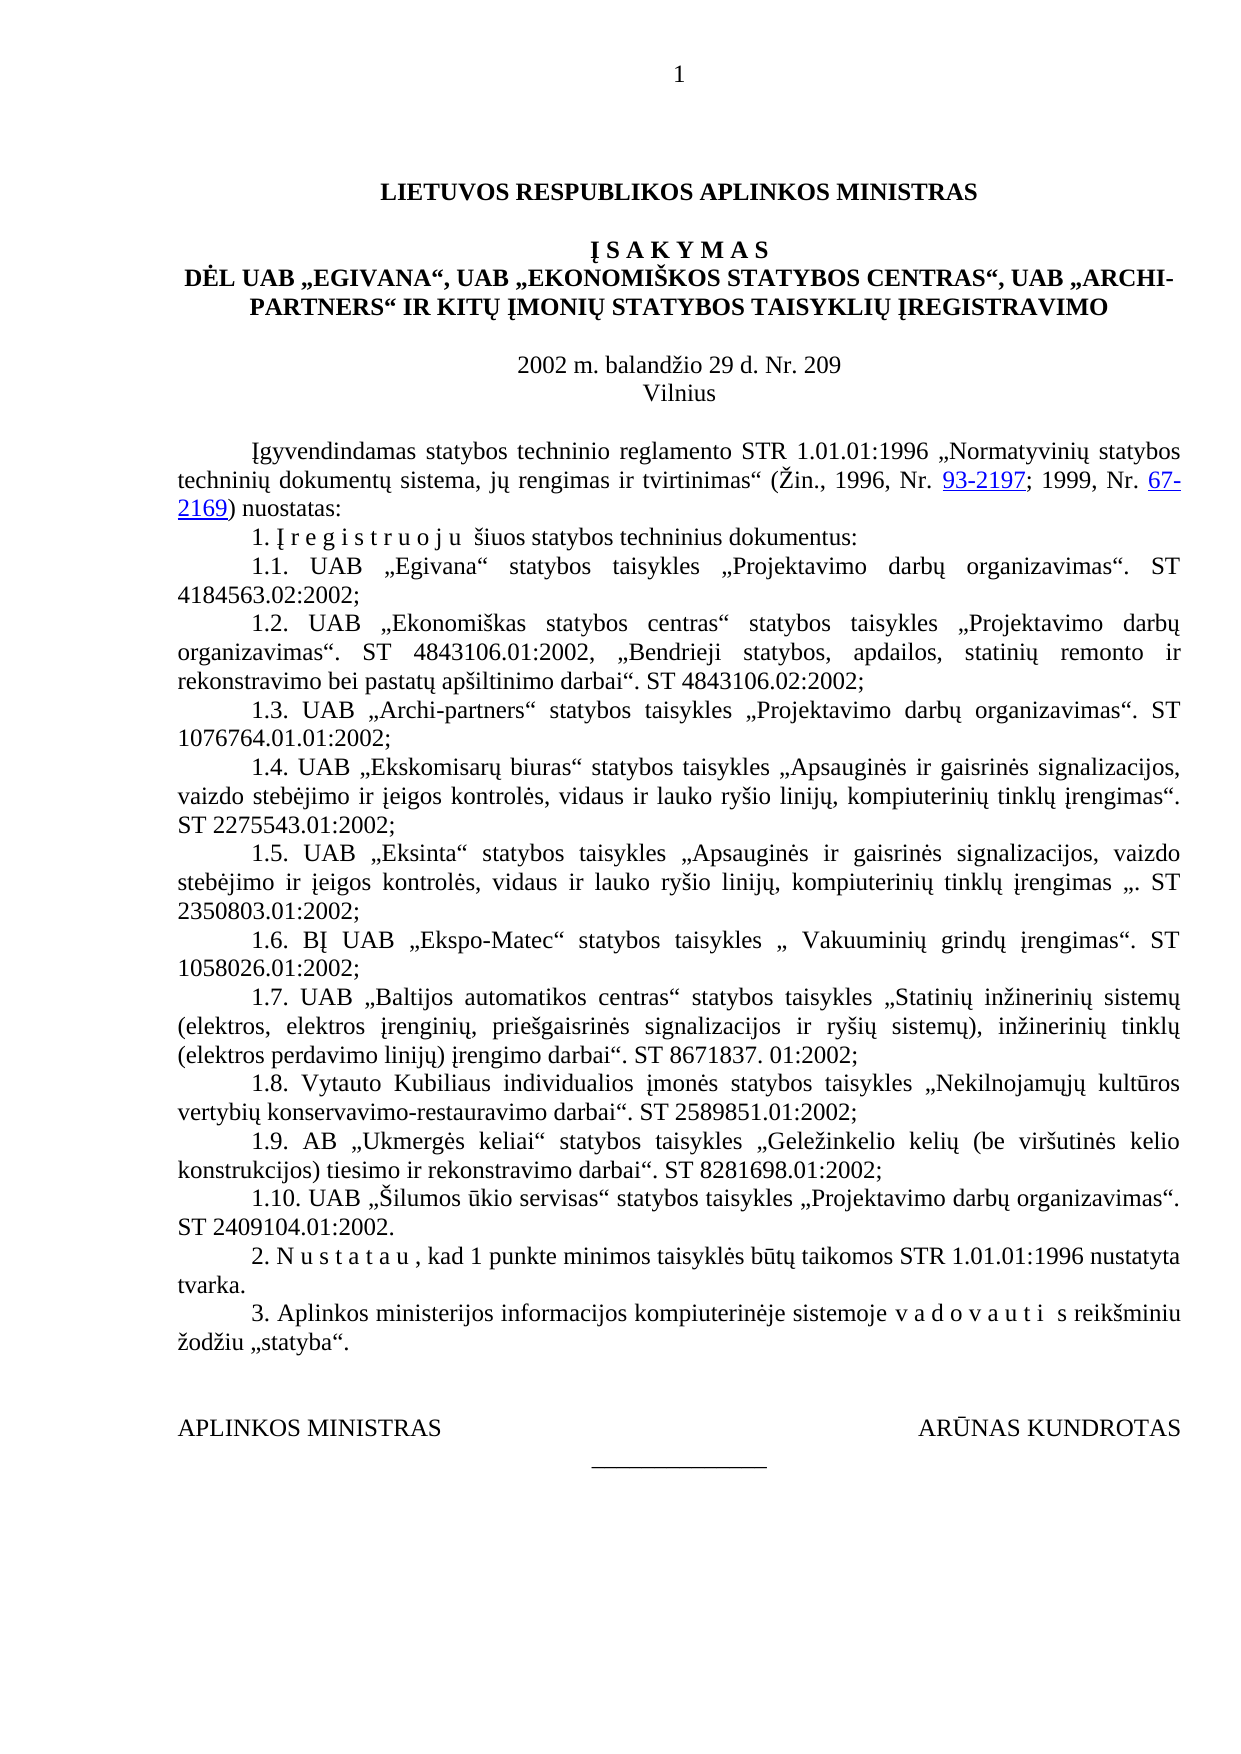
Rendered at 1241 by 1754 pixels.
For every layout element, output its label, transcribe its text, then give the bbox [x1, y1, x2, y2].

text 3. Aplinkos ministerijos informacijos kompiuterinėje sistemoje vadovauti s reikšminiu žodžiu „statyba“. [177, 1298, 1181, 1356]
text 1.2. UAB „Ekonomiškas statybos centras“ statybos taisykles „Projektavimo darbų organizavimas“. ST 4843106.01:2002, „Bendrieji statybos, apdailos, statinių remonto ir rekonstravimo bei pastatų apšiltinimo darbai“. ST 4843106.02:2002; [177, 608, 1181, 695]
text LIETUVOS RESPUBLIKOS APLINKOS MINISTRAS [177, 177, 1181, 206]
text 1.5. UAB „Eksinta“ statybos taisykles „Apsauginės ir gaisrinės signalizacijos, vaizdo stebėjimo ir įeigos kontrolės, vidaus ir lauko ryšio linijų, kompiuterinių tinklų įrengimas „. ST 2350803.01:2002; [177, 838, 1181, 925]
text APLINKOS MINISTRAS ARŪNAS KUNDROTAS [177, 1413, 1181, 1442]
text Vilnius [177, 378, 1181, 407]
text DĖL UAB „EGIVANA“, UAB „EKONOMIŠKOS STATYBOS CENTRAS“, UAB „ARCHI-PARTNERS“ IR KITŲ ĮMONIŲ STATYBOS TAISYKLIŲ ĮREGISTRAVIMO [177, 263, 1181, 321]
text 1.4. UAB „Ekskomisarų biuras“ statybos taisykles „Apsauginės ir gaisrinės signalizacijos, vaizdo stebėjimo ir įeigos kontrolės, vidaus ir lauko ryšio linijų, kompiuterinių tinklų įrengimas“. ST 2275543.01:2002; [177, 752, 1181, 838]
text 1. Įregistruoju šiuos statybos techninius dokumentus: [177, 522, 1181, 551]
text 1.7. UAB „Baltijos automatikos centras“ statybos taisykles „Statinių inžinerinių sistemų (elektros, elektros įrenginių, priešgaisrinės signalizacijos ir ryšių sistemų), inžinerinių tinklų (elektros perdavimo linijų) įrengimo darbai“. ST 8671837. 01:2002; [177, 982, 1181, 1068]
text 2002 m. balandžio 29 d. Nr. 209 [177, 350, 1181, 378]
text 1.6. BĮ UAB „Ekspo-Matec“ statybos taisykles „ Vakuuminių grindų įrengimas“. ST 1058026.01:2002; [177, 925, 1181, 982]
text Įgyvendindamas statybos techninio reglamento STR 1.01.01:1996 „Normatyvinių statybos techninių dokumentų sistema, jų rengimas ir tvirtinimas“ (Žin., 1996, Nr. 93-2197; 1999, Nr. 67-2169) nuostatas: [177, 436, 1181, 522]
text 1.1. UAB „Egivana“ statybos taisykles „Projektavimo darbų organizavimas“. ST 4184563.02:2002; [177, 551, 1181, 608]
text 1.9. AB „Ukmergės keliai“ statybos taisykles „Geležinkelio kelių (be viršutinės kelio konstrukcijos) tiesimo ir rekonstravimo darbai“. ST 8281698.01:2002; [177, 1126, 1181, 1183]
text 1.3. UAB „Archi-partners“ statybos taisykles „Projektavimo darbų organizavimas“. ST 1076764.01.01:2002; [177, 695, 1181, 752]
text 1.8. Vytauto Kubiliaus individualios įmonės statybos taisykles „Nekilnojamųjų kultūros vertybių konservavimo-restauravimo darbai“. ST 2589851.01:2002; [177, 1068, 1181, 1126]
text 2. Nustatau, kad 1 punkte minimos taisyklės būtų taikomos STR 1.01.01:1996 nustatyta tvarka. [177, 1241, 1181, 1298]
text Į S A K Y M A S [177, 235, 1181, 263]
text 1.10. UAB „Šilumos ūkio servisas“ statybos taisykles „Projektavimo darbų organizavimas“. ST 2409104.01:2002. [177, 1183, 1181, 1241]
text ______________ [177, 1442, 1181, 1471]
